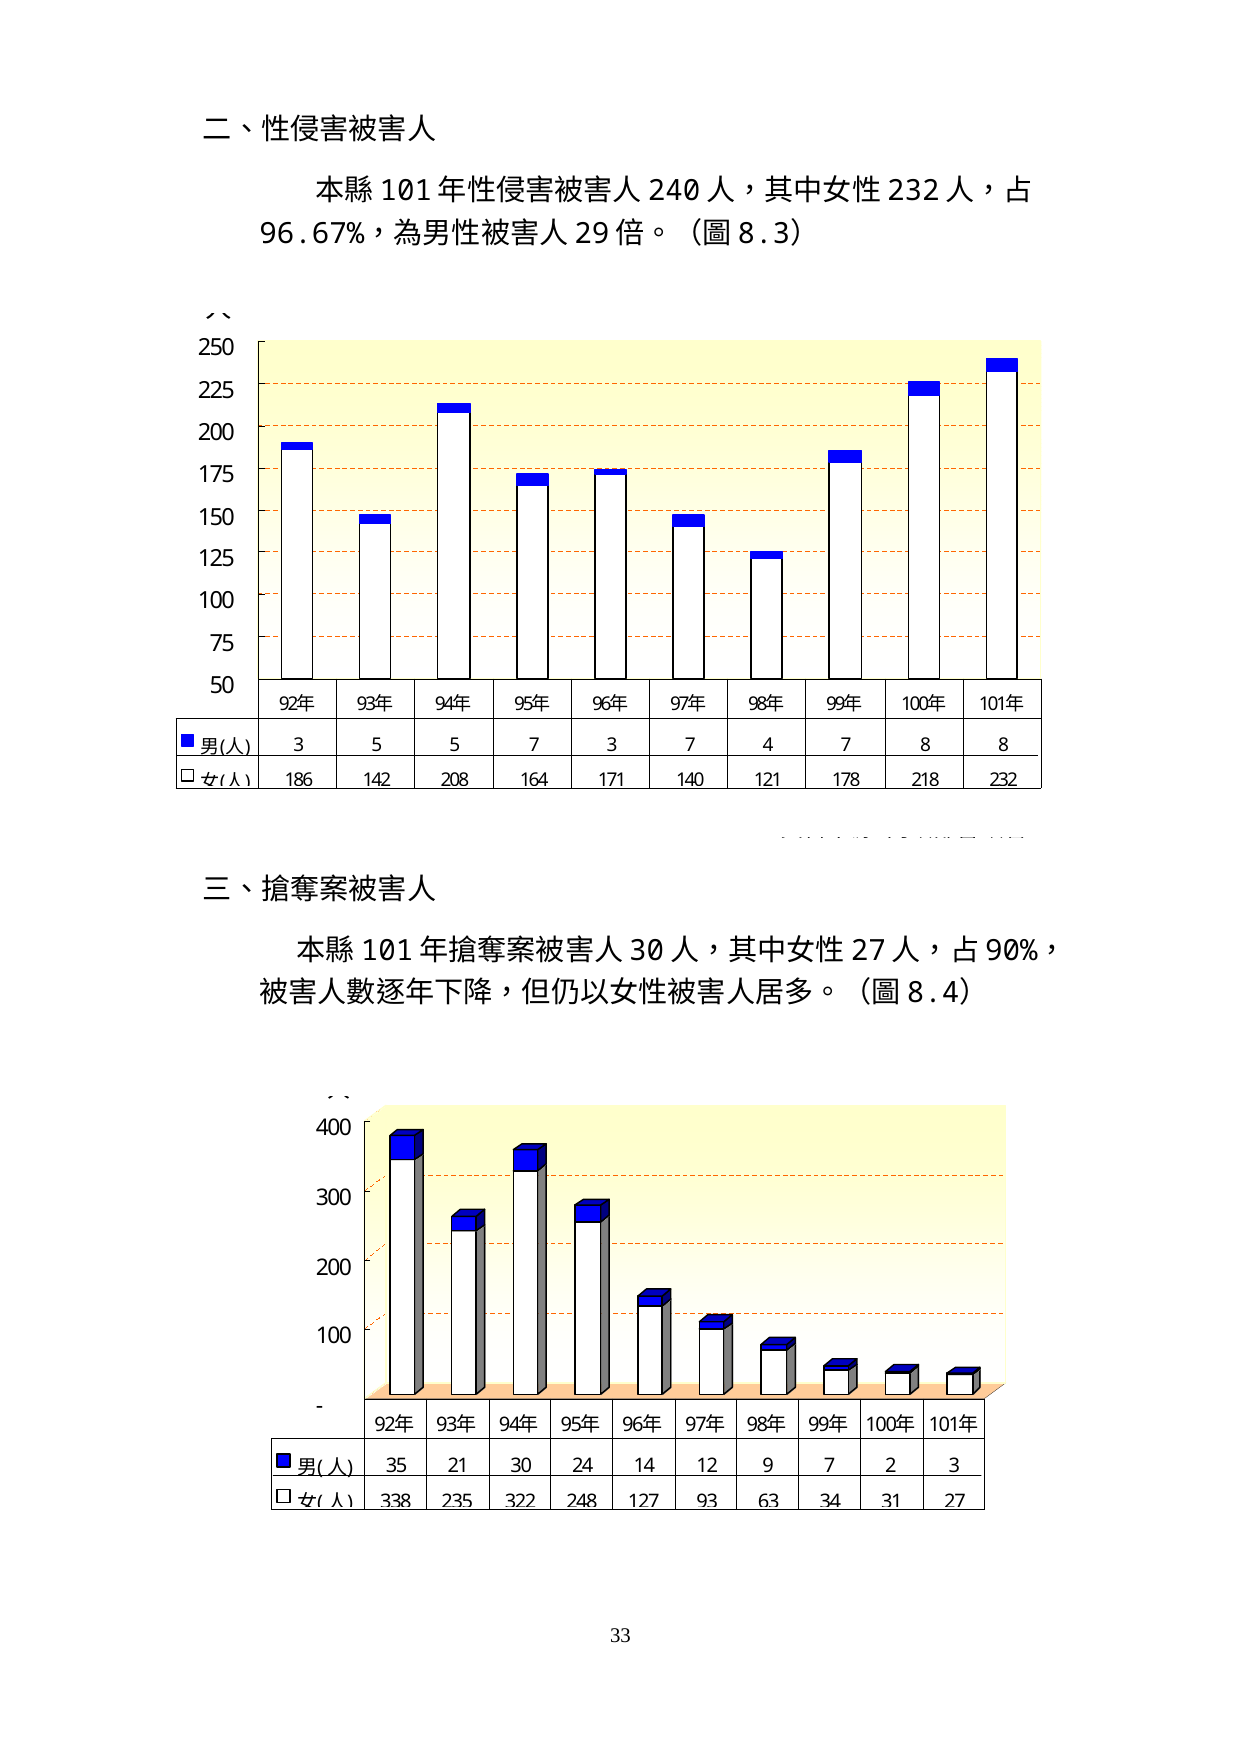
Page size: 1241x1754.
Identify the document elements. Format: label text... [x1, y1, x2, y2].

text 本縣101年性侵害被害人240人，其中女性232人，占96.67%，為男性被害人29倍。（圖8.3） [259, 167, 1075, 252]
text 本縣101年搶奪案被害人30人，其中女性27人，占90%，被害人數逐年下降，但仍以女性被害人居多。（圖8.4） [259, 927, 1075, 1011]
subtitle 三、搶奪案被害人 [165, 866, 1075, 908]
subtitle 二、性侵害被害人 [165, 106, 1075, 148]
